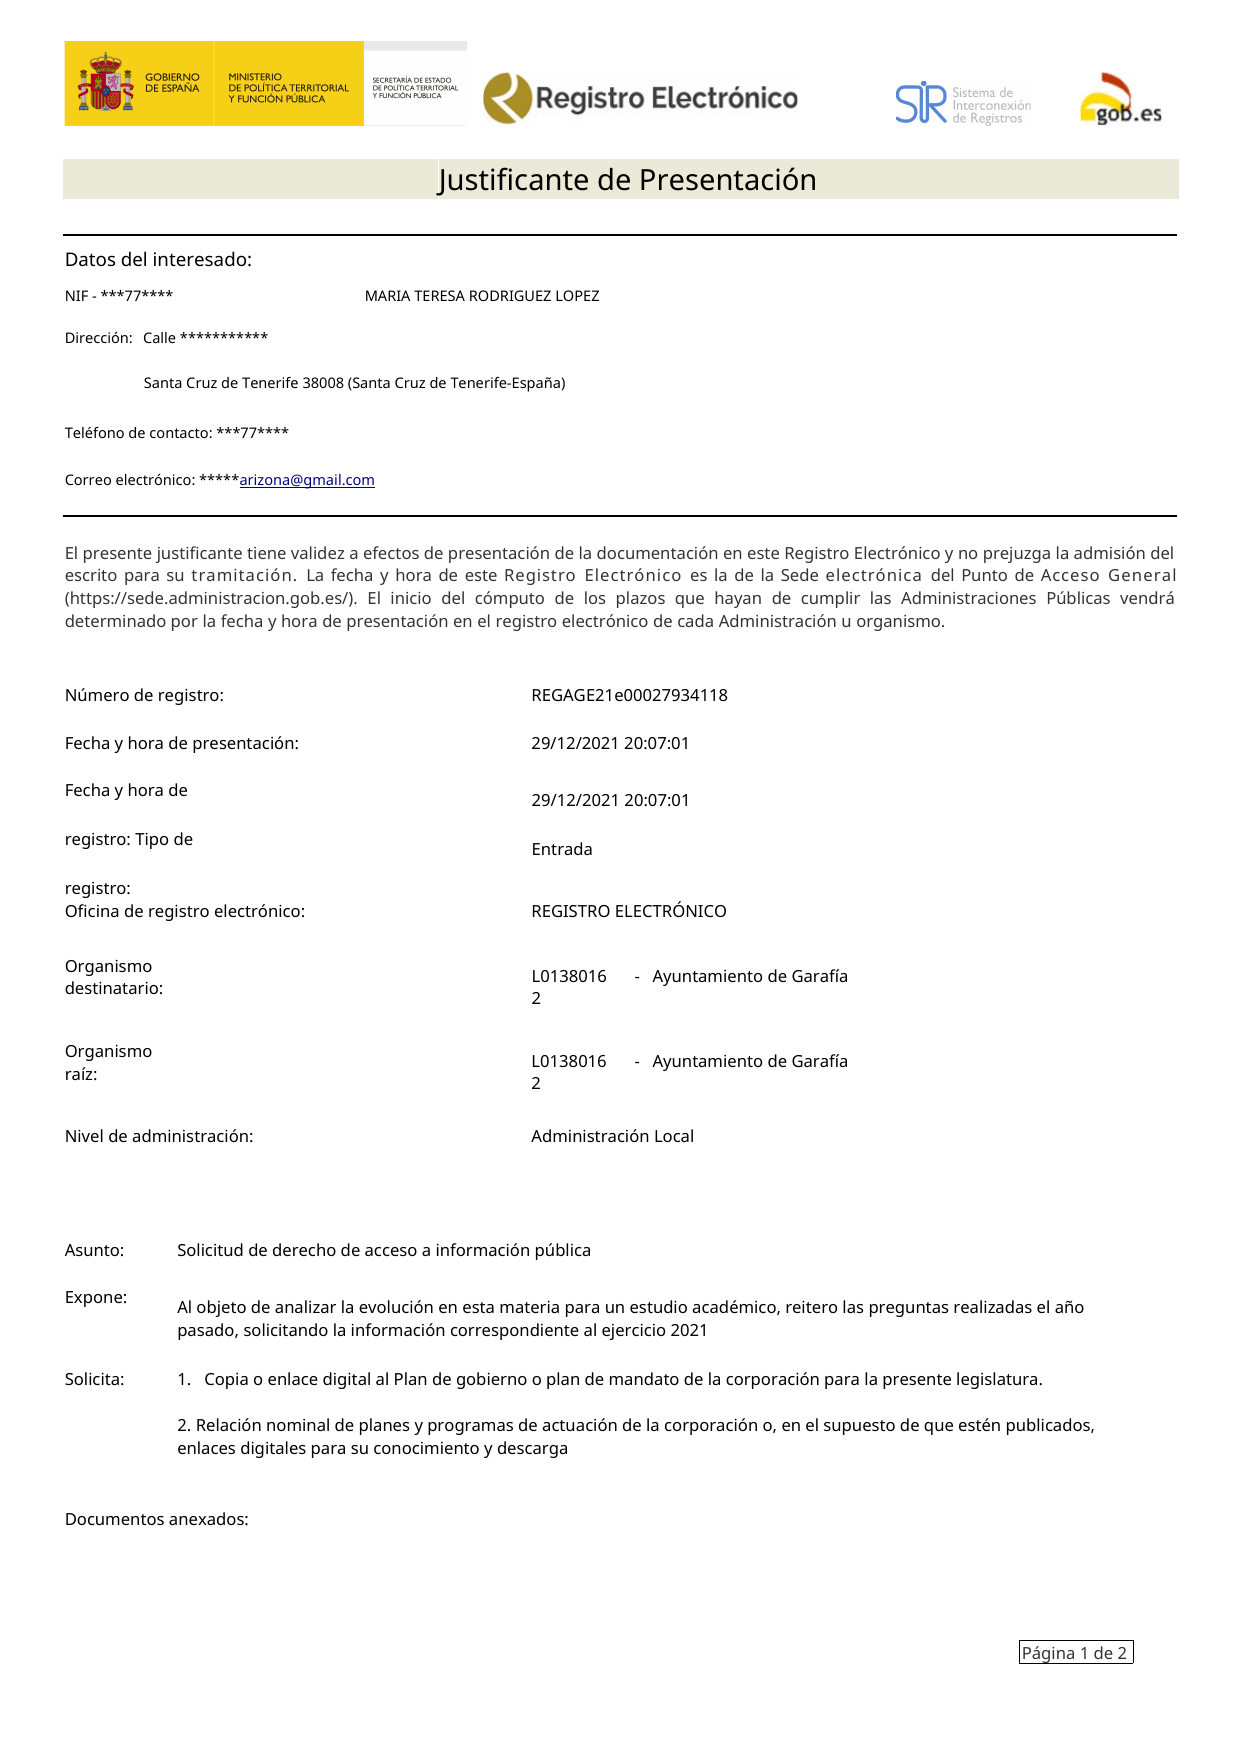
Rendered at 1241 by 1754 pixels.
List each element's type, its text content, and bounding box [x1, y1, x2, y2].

text L01380162 [531, 964, 615, 1009]
text Oficina de registro electrónico: REGISTRO ELECTRÓNICO [64, 899, 1190, 922]
text Datos del interesado: [64, 209, 1190, 271]
text Fecha y hora de registro: Tipo de registro: [64, 779, 252, 899]
text Organismo raíz: [64, 1039, 187, 1085]
text Expone: [64, 1286, 130, 1309]
text L01380162 [531, 1049, 615, 1095]
text Nivel de administración: Administración Local [64, 1124, 1190, 1147]
text Entrada [531, 838, 1190, 861]
text Fecha y hora de presentación: 29/12/2021 20:07:01 [64, 731, 1190, 754]
picture [1080, 72, 1162, 126]
text El presente justificante tiene validez a efectos de presentación de la documentación en este Registro Electrónico y no prejuzga la admisión del escrito para su tramitación. La fecha y hora de este Registro Electrónico es la de la Sede electrónica del Punto de Acceso General (https://sede.administracion.gob.es/). El inicio del cómputo de los plazos que hayan de cumplir las Administraciones Públicas vendrá determinado por la fecha y hora de presentación en el registro electrónico de cada Administración u organismo. [64, 541, 1177, 632]
picture [64, 41, 468, 126]
list Ayuntamiento de Garafía [634, 964, 1190, 987]
text 29/12/2021 20:07:01 [531, 789, 1190, 811]
text Solicita: 1. Copia o enlace digital al Plan de gobierno o plan de mandato de la corporación para la presente legislatura. [64, 1368, 1190, 1390]
text Correo electrónico: *****arizona@gmail.com [64, 470, 1190, 490]
text Dirección: Calle *********** [64, 328, 1190, 347]
text Teléfono de contacto: ***77**** [64, 422, 1190, 442]
text Documentos anexados: [64, 1508, 1190, 1530]
text Organismo destinatario: [64, 954, 246, 1000]
text Al objeto de analizar la evolución en esta materia para un estudio académico, reitero las preguntas realizadas el año pasado, solicitando la información correspondiente al ejercicio 2021 [177, 1296, 1103, 1341]
title Justificante de Presentación [62, 159, 1190, 199]
text 2. Relación nominal de planes y programas de actuación de la corporación o, en el supuesto de que estén publicados, enlaces digitales para su conocimiento y descarga [177, 1413, 1107, 1459]
list Ayuntamiento de Garafía [634, 1049, 1190, 1072]
text Asunto: Solicitud de derecho de acceso a información pública [64, 1239, 1190, 1261]
text Santa Cruz de Tenerife 38008 (Santa Cruz de Tenerife-España) [144, 372, 1190, 392]
text NIF - ***77**** MARIA TERESA RODRIGUEZ LOPEZ [64, 285, 1190, 305]
text Número de registro: REGAGE21e00027934118 [64, 684, 1190, 707]
picture [483, 71, 798, 126]
picture [895, 81, 1031, 126]
